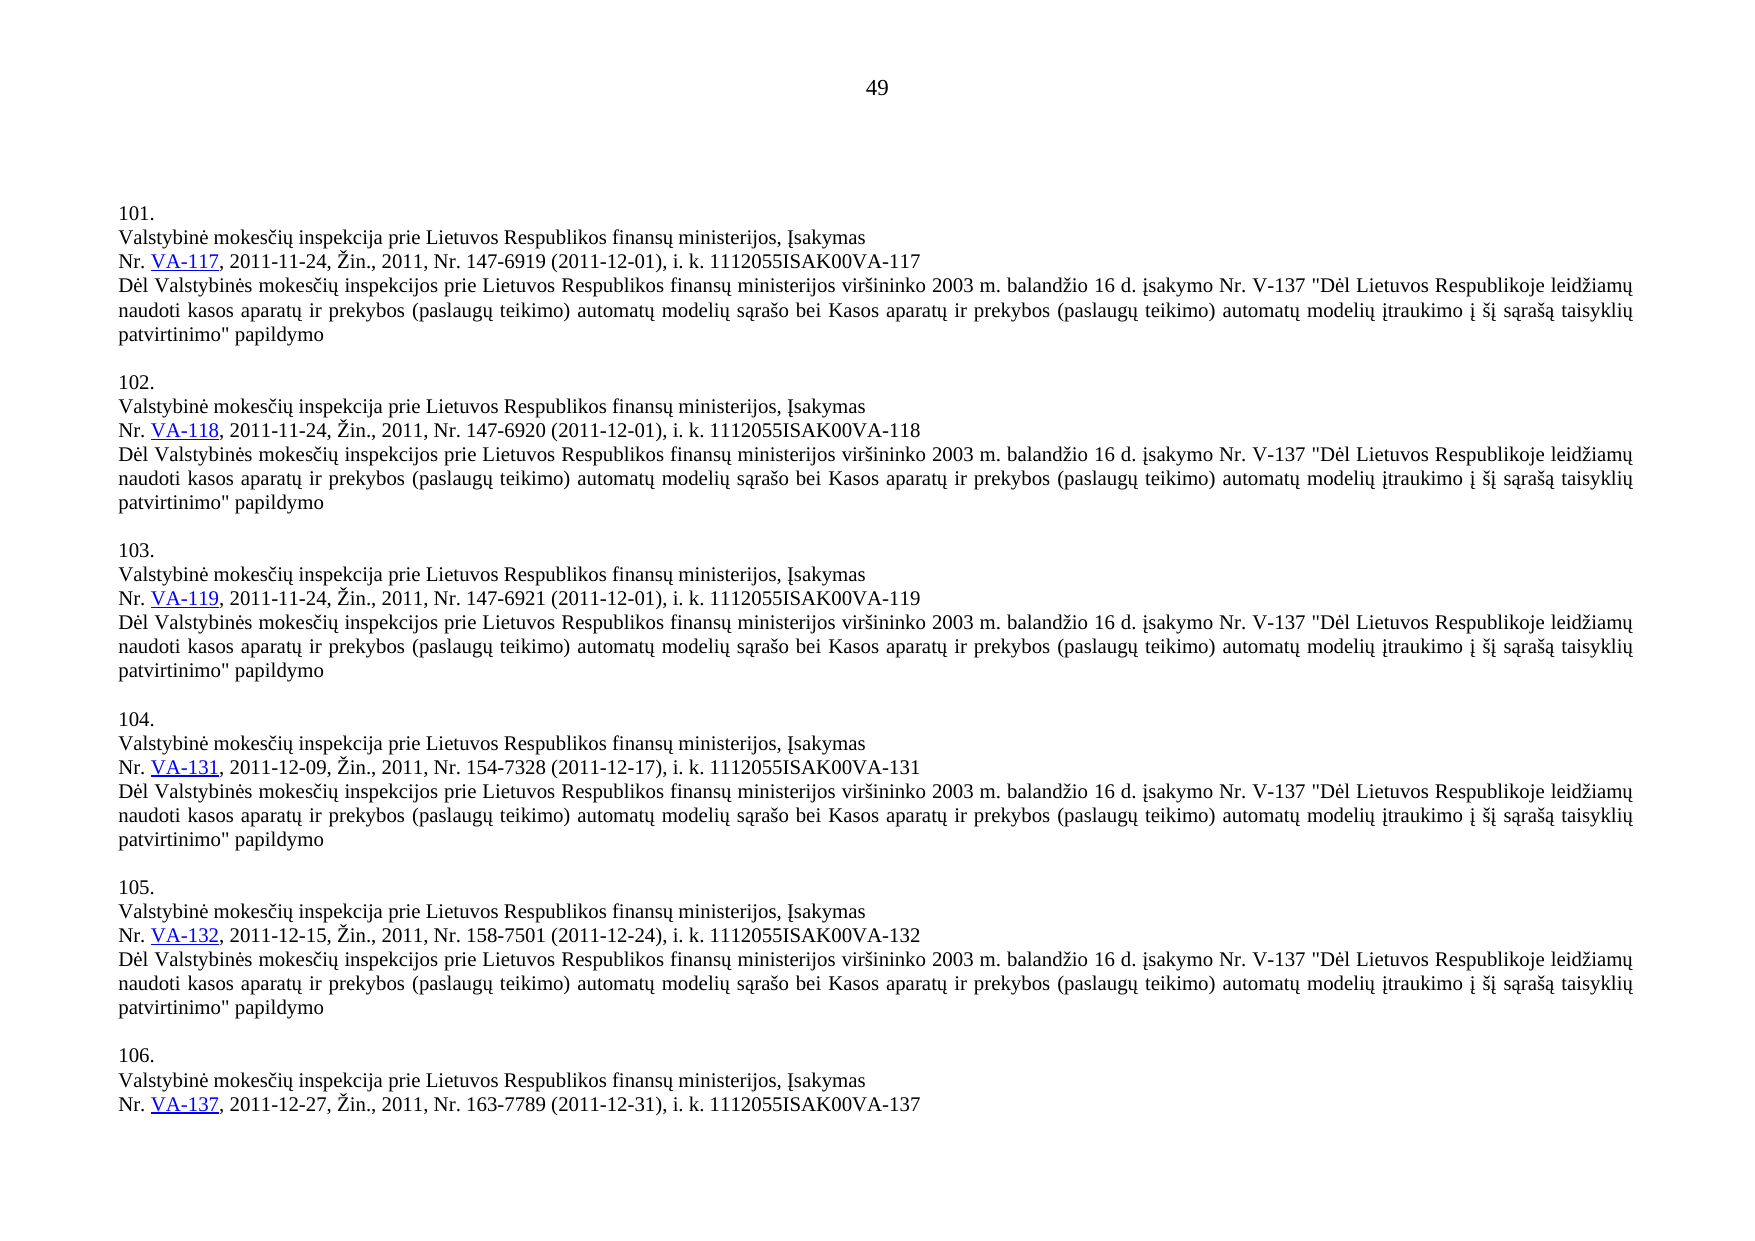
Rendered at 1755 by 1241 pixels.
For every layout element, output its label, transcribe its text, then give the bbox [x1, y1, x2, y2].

text Dėl Valstybinės mokesčių inspekcijos prie Lietuvos Respublikos finansų ministerijos viršininko 2003 m. balandžio 16 d. įsakymo Nr. V-137 "Dėl Lietuvos Respublikoje leidžiamų naudoti kasos aparatų ir prekybos (paslaugų teikimo) automatų modelių sąrašo bei Kasos aparatų ir prekybos (paslaugų teikimo) automatų modelių įtraukimo į šį sąrašą taisyklių patvirtinimo" papildymo [118, 610, 1636, 682]
text 102. [118, 370, 1636, 394]
text Valstybinė mokesčių inspekcija prie Lietuvos Respublikos finansų ministerijos, Įsakymas [118, 394, 1636, 418]
text Dėl Valstybinės mokesčių inspekcijos prie Lietuvos Respublikos finansų ministerijos viršininko 2003 m. balandžio 16 d. įsakymo Nr. V-137 "Dėl Lietuvos Respublikoje leidžiamų naudoti kasos aparatų ir prekybos (paslaugų teikimo) automatų modelių sąrašo bei Kasos aparatų ir prekybos (paslaugų teikimo) automatų modelių įtraukimo į šį sąrašą taisyklių patvirtinimo" papildymo [118, 273, 1636, 346]
text Nr. VA-117, 2011-11-24, Žin., 2011, Nr. 147-6919 (2011-12-01), i. k. 1112055ISAK00VA-117 [118, 249, 1636, 273]
text 106. [118, 1043, 1636, 1067]
text Dėl Valstybinės mokesčių inspekcijos prie Lietuvos Respublikos finansų ministerijos viršininko 2003 m. balandžio 16 d. įsakymo Nr. V-137 "Dėl Lietuvos Respublikoje leidžiamų naudoti kasos aparatų ir prekybos (paslaugų teikimo) automatų modelių sąrašo bei Kasos aparatų ir prekybos (paslaugų teikimo) automatų modelių įtraukimo į šį sąrašą taisyklių patvirtinimo" papildymo [118, 947, 1636, 1019]
text Valstybinė mokesčių inspekcija prie Lietuvos Respublikos finansų ministerijos, Įsakymas [118, 225, 1636, 249]
text Valstybinė mokesčių inspekcija prie Lietuvos Respublikos finansų ministerijos, Įsakymas [118, 731, 1636, 755]
text Dėl Valstybinės mokesčių inspekcijos prie Lietuvos Respublikos finansų ministerijos viršininko 2003 m. balandžio 16 d. įsakymo Nr. V-137 "Dėl Lietuvos Respublikoje leidžiamų naudoti kasos aparatų ir prekybos (paslaugų teikimo) automatų modelių sąrašo bei Kasos aparatų ir prekybos (paslaugų teikimo) automatų modelių įtraukimo į šį sąrašą taisyklių patvirtinimo" papildymo [118, 779, 1636, 851]
text Nr. VA-137, 2011-12-27, Žin., 2011, Nr. 163-7789 (2011-12-31), i. k. 1112055ISAK00VA-137 [118, 1092, 1636, 1116]
text 105. [118, 875, 1636, 899]
text 104. [118, 707, 1636, 731]
text 101. [118, 201, 1636, 225]
text Nr. VA-118, 2011-11-24, Žin., 2011, Nr. 147-6920 (2011-12-01), i. k. 1112055ISAK00VA-118 [118, 418, 1636, 442]
text Dėl Valstybinės mokesčių inspekcijos prie Lietuvos Respublikos finansų ministerijos viršininko 2003 m. balandžio 16 d. įsakymo Nr. V-137 "Dėl Lietuvos Respublikoje leidžiamų naudoti kasos aparatų ir prekybos (paslaugų teikimo) automatų modelių sąrašo bei Kasos aparatų ir prekybos (paslaugų teikimo) automatų modelių įtraukimo į šį sąrašą taisyklių patvirtinimo" papildymo [118, 442, 1636, 514]
text Valstybinė mokesčių inspekcija prie Lietuvos Respublikos finansų ministerijos, Įsakymas [118, 899, 1636, 923]
text Nr. VA-131, 2011-12-09, Žin., 2011, Nr. 154-7328 (2011-12-17), i. k. 1112055ISAK00VA-131 [118, 755, 1636, 779]
text 103. [118, 538, 1636, 562]
text Nr. VA-132, 2011-12-15, Žin., 2011, Nr. 158-7501 (2011-12-24), i. k. 1112055ISAK00VA-132 [118, 923, 1636, 947]
text Valstybinė mokesčių inspekcija prie Lietuvos Respublikos finansų ministerijos, Įsakymas [118, 562, 1636, 586]
text Valstybinė mokesčių inspekcija prie Lietuvos Respublikos finansų ministerijos, Įsakymas [118, 1067, 1636, 1092]
text Nr. VA-119, 2011-11-24, Žin., 2011, Nr. 147-6921 (2011-12-01), i. k. 1112055ISAK00VA-119 [118, 586, 1636, 610]
